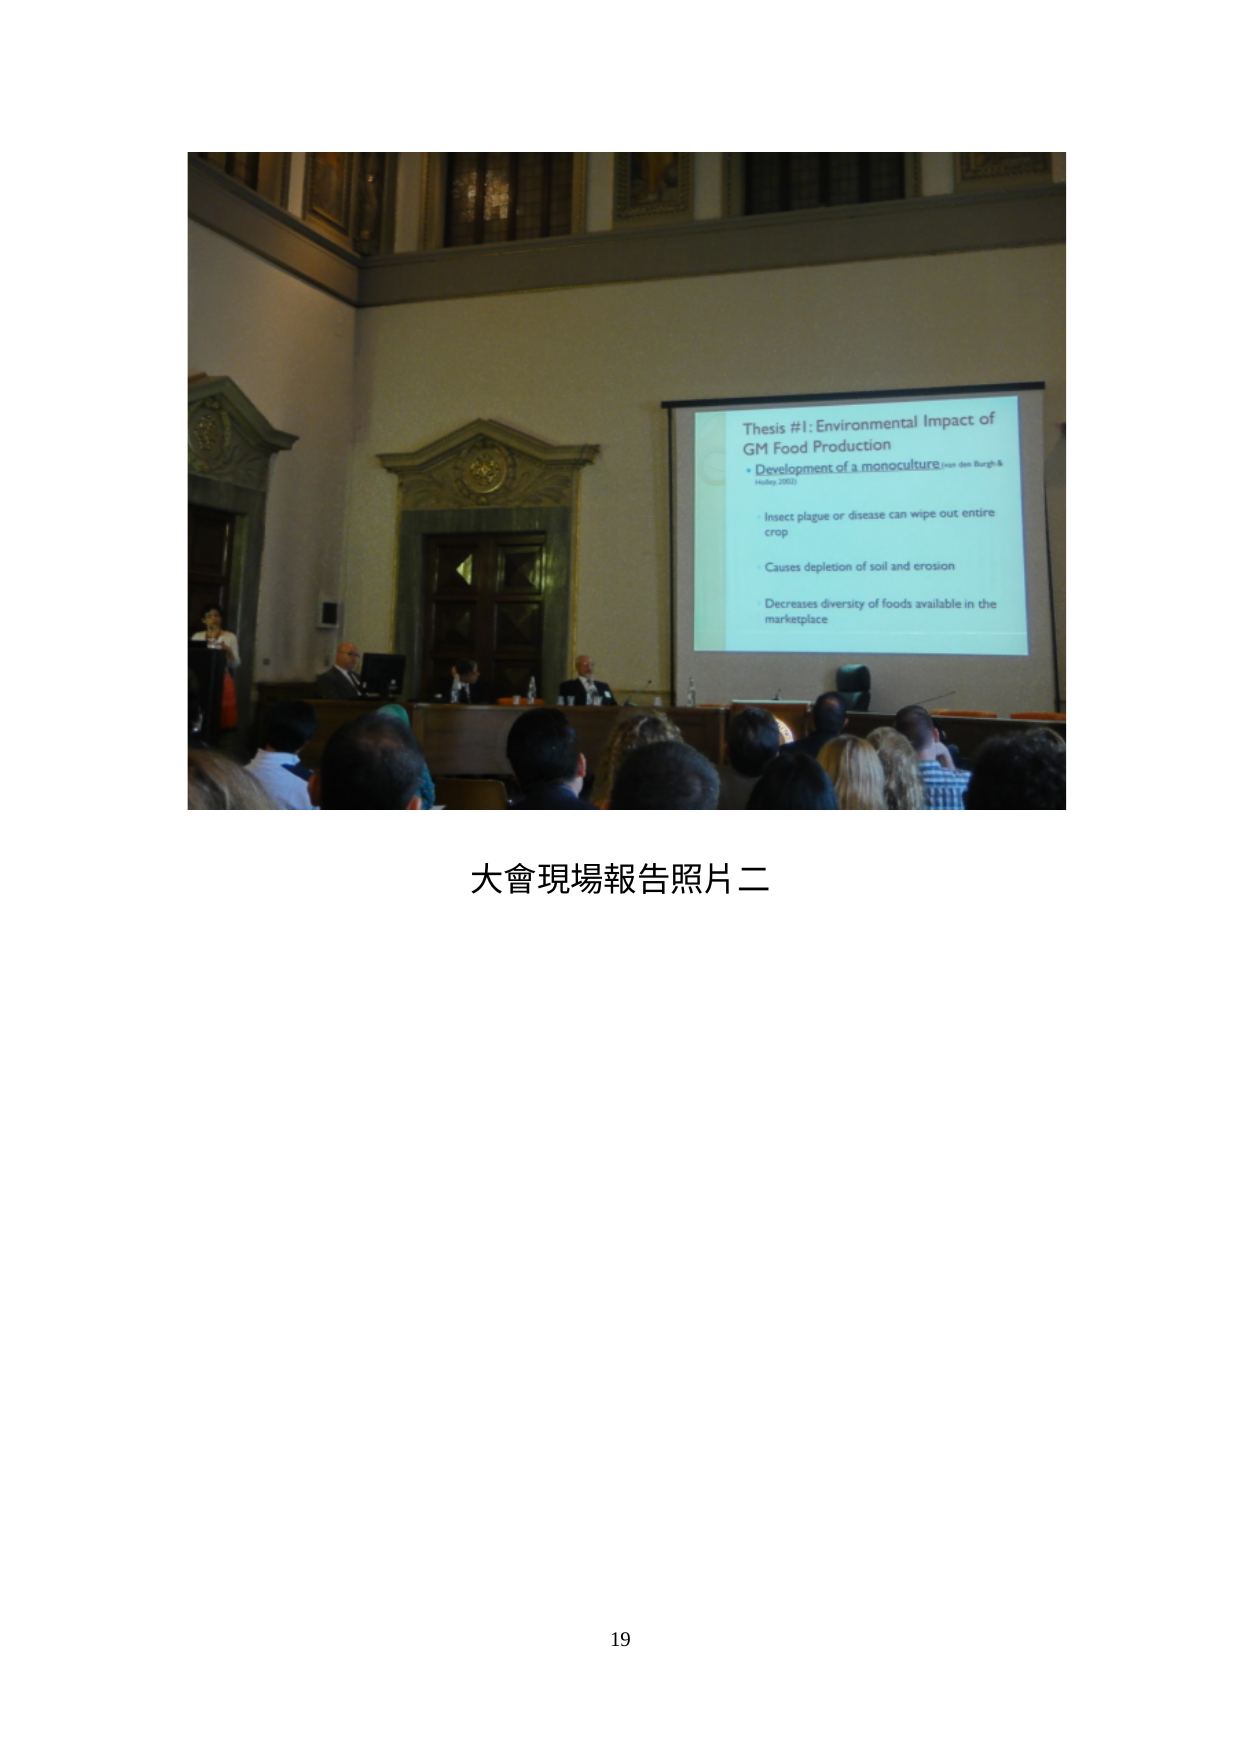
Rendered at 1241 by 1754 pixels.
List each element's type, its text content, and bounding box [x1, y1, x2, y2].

text 大會現場報告照片二 [187, 832, 1053, 922]
picture [187, 152, 1067, 810]
